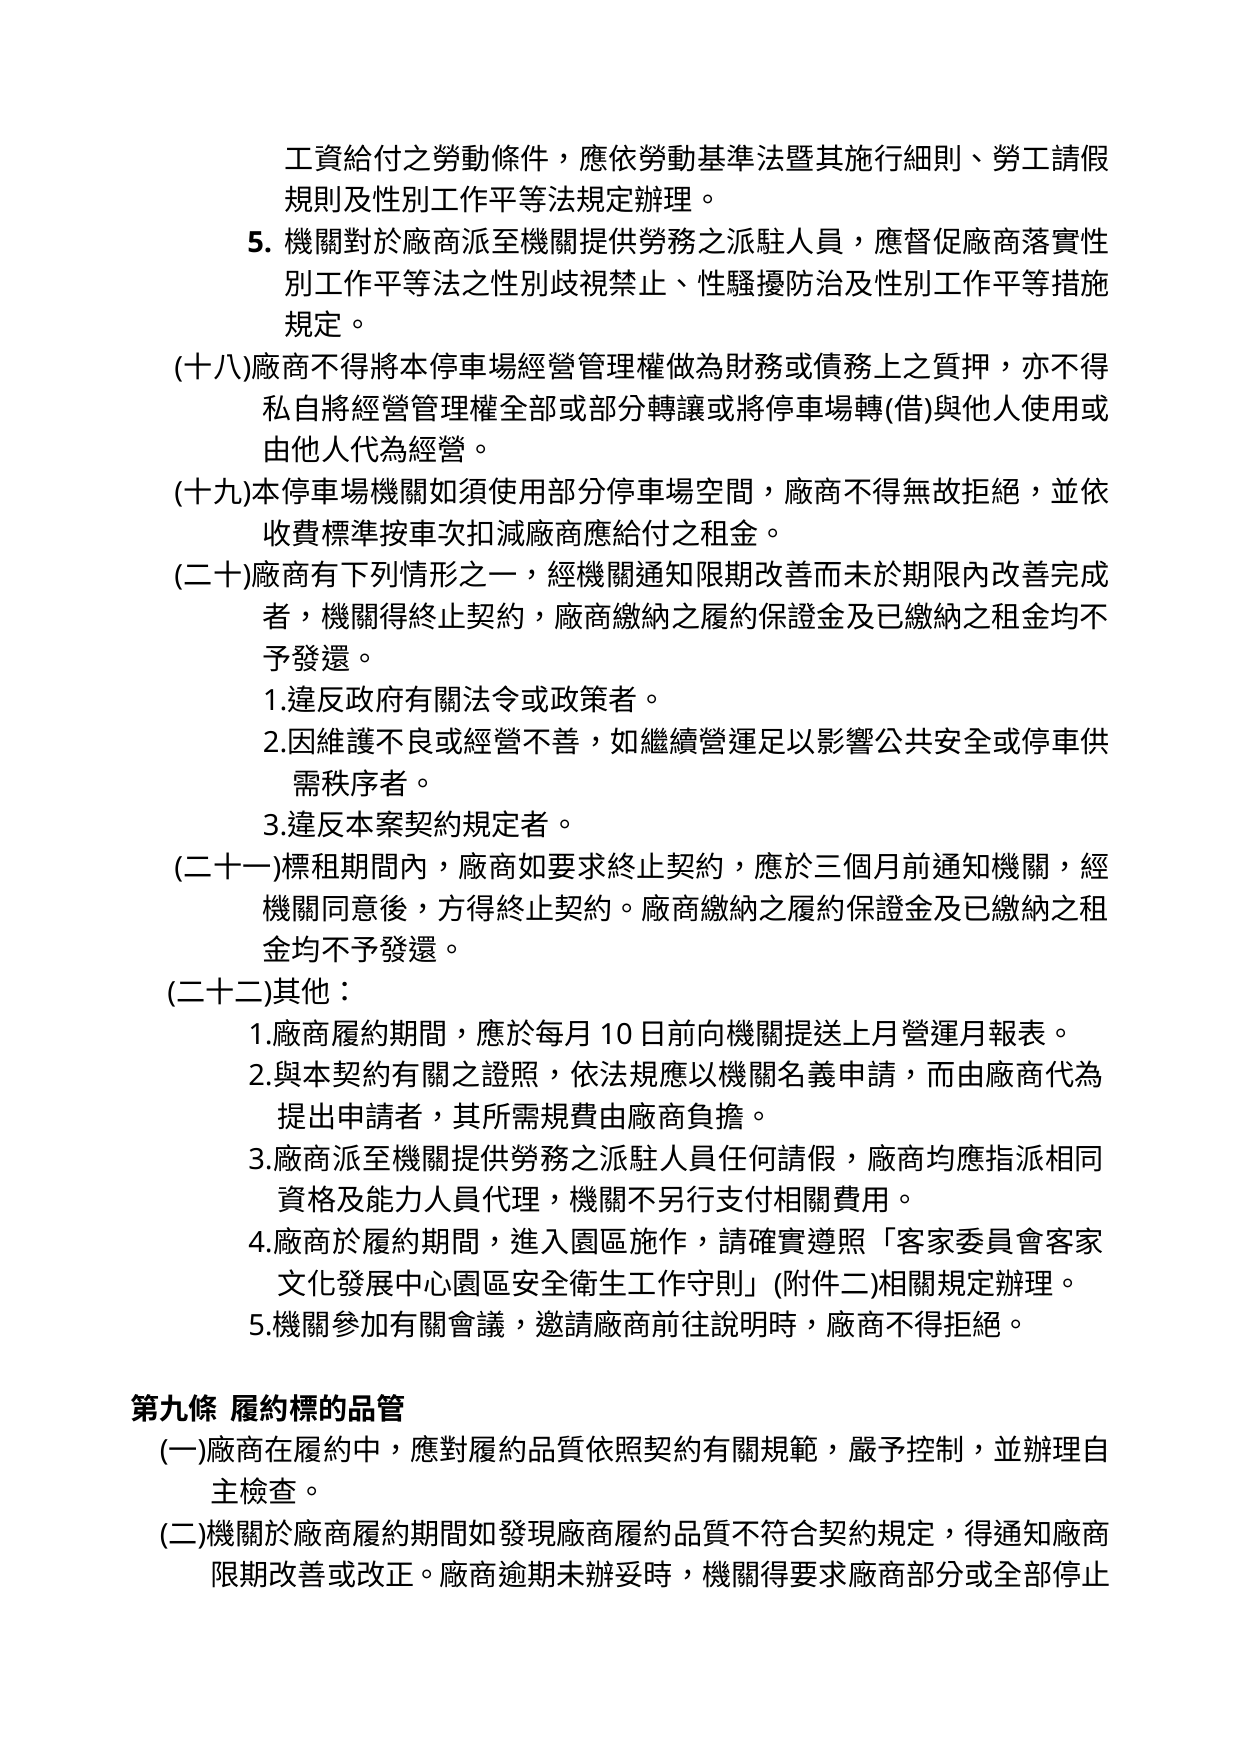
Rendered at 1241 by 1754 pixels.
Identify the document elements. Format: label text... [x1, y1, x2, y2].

text (二十二)其他： [159, 969, 1110, 1011]
text (二)機關於廠商履約期間如發現廠商履約品質不符合契約規定，得通知廠商限期改善或改正。廠商逾期未辦妥時，機關得要求廠商部分或全部停止 [159, 1511, 1110, 1594]
text (十八)廠商不得將本停車場經營管理權做為財務或債務上之質押，亦不得私自將經營管理權全部或部分轉讓或將停車場轉(借)與他人使用或由他人代為經營。 [174, 344, 1110, 469]
list 機關對於廠商派至機關提供勞務之派駐人員，應督促廠商落實性別工作平等法之性別歧視禁止、性騷擾防治及性別工作平等措施規定。 [247, 219, 1110, 344]
list 工資給付之勞動條件，應依勞動基準法暨其施行細則、勞工請假規則及性別工作平等法規定辦理。 [247, 136, 1110, 219]
text 5.機關參加有關會議，邀請廠商前往說明時，廠商不得拒絕。 [248, 1302, 1104, 1344]
text 3.廠商派至機關提供勞務之派駐人員任何請假，廠商均應指派相同資格及能力人員代理，機關不另行支付相關費用。 [248, 1136, 1104, 1219]
text 4.廠商於履約期間，進入園區施作，請確實遵照「客家委員會客家文化發展中心園區安全衛生工作守則」(附件二)相關規定辦理。 [248, 1219, 1104, 1302]
text 3.違反本案契約規定者。 [262, 802, 1110, 844]
text 2.因維護不良或經營不善，如繼續營運足以影響公共安全或停車供需秩序者。 [263, 719, 1110, 802]
text 第九條 履約標的品管 [130, 1386, 1110, 1427]
text (十九)本停車場機關如須使用部分停車場空間，廠商不得無故拒絕，並依收費標準按車次扣減廠商應給付之租金。 [174, 469, 1110, 552]
text 2.與本契約有關之證照，依法規應以機關名義申請，而由廠商代為提出申請者，其所需規費由廠商負擔。 [248, 1052, 1104, 1136]
text (二十)廠商有下列情形之一，經機關通知限期改善而未於期限內改善完成者，機關得終止契約，廠商繳納之履約保證金及已繳納之租金均不予發還。 [174, 552, 1110, 677]
text 1.違反政府有關法令或政策者。 [262, 677, 1110, 719]
text (二十一)標租期間內，廠商如要求終止契約，應於三個月前通知機關，經機關同意後，方得終止契約。廠商繳納之履約保證金及已繳納之租金均不予發還。 [174, 844, 1110, 969]
text 1.廠商履約期間，應於每月10日前向機關提送上月營運月報表。 [248, 1011, 1104, 1052]
text (一)廠商在履約中，應對履約品質依照契約有關規範，嚴予控制，並辦理自主檢查。 [159, 1427, 1110, 1511]
